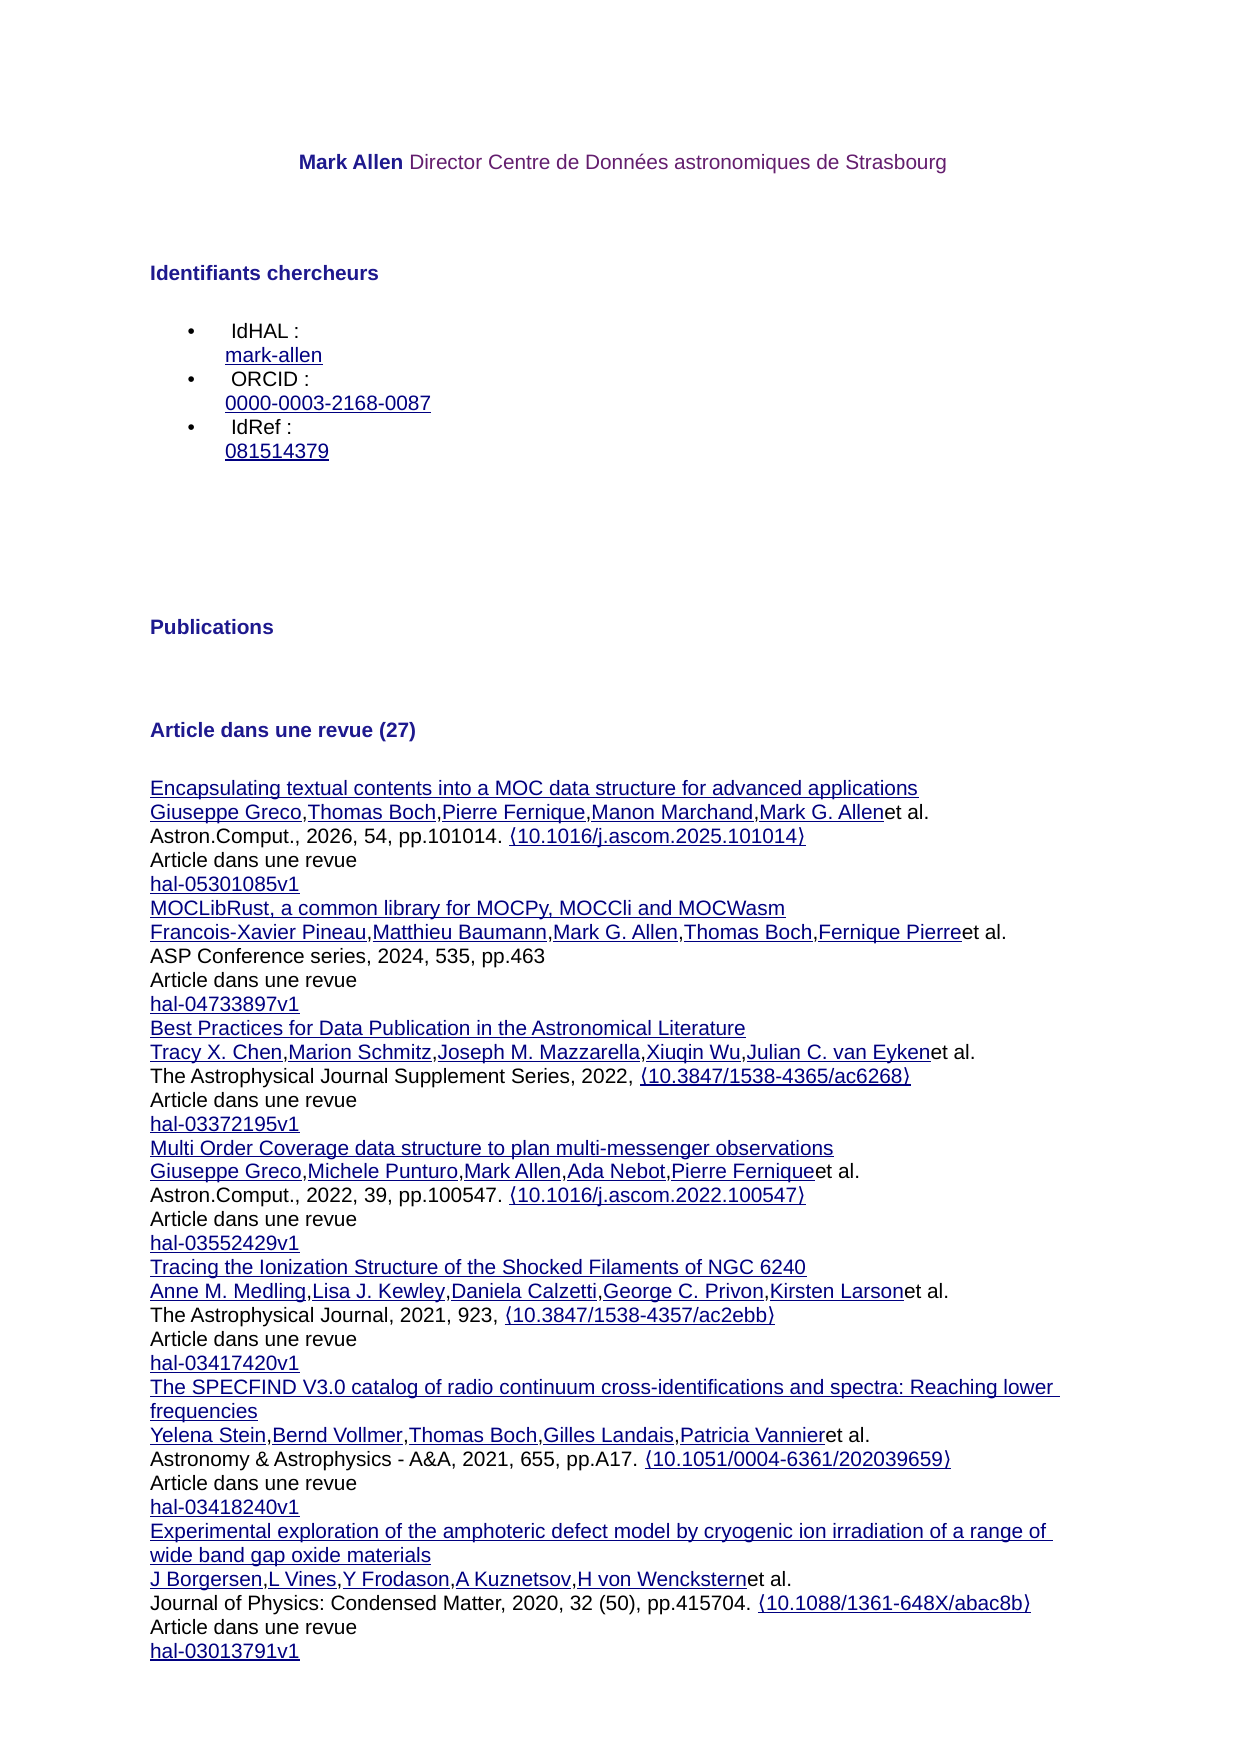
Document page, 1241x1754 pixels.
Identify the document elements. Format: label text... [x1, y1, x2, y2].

subtitle Publications [150, 614, 1090, 638]
subtitle Identifiants chercheurs [150, 260, 1090, 284]
table_cell Experimental exploration of the amphoteric defect model by cryogenic ion irradiation of a range of wide band gap oxide materials J Borgersen,L Vines,Y Frodason,A Kuznetsov,H von Wencksternet al. Journal of Physics: Condensed Matter, 2020, 32 (50), pp.415704. ⟨10.1088/1361-648X/abac8b⟩ Article dans une revue hal-03013791v1 [150, 1519, 1090, 1662]
table_cell MOCLibRust, a common library for MOCPy, MOCCli and MOCWasm Francois-Xavier Pineau,Matthieu Baumann,Mark G. Allen,Thomas Boch,Fernique Pierreet al. ASP Conference series, 2024, 535, pp.463 Article dans une revue hal-04733897v1 [150, 896, 1090, 1016]
table_cell The SPECFIND V3.0 catalog of radio continuum cross-identifications and spectra: Reaching lower frequencies Yelena Stein,Bernd Vollmer,Thomas Boch,Gilles Landais,Patricia Vannieret al. Astronomy & Astrophysics - A&A, 2021, 655, pp.A17. ⟨10.1051/0004-6361/202039659⟩ Article dans une revue hal-03418240v1 [150, 1375, 1090, 1519]
list ORCID : [187, 367, 1090, 391]
list 0000-0003-2168-0087 [187, 391, 1090, 414]
list 081514379 [187, 438, 1090, 462]
list IdRef : [187, 414, 1090, 438]
table_header Encapsulating textual contents into a MOC data structure for advanced applications Giuseppe Greco,Thomas Boch,Pierre Fernique,Manon Marchand,Mark G. Allenet al. Astron.Comput., 2026, 54, pp.101014. ⟨10.1016/j.ascom.2025.101014⟩ Article dans une revue hal-05301085v1 [150, 776, 1090, 896]
subtitle Article dans une revue (27) [150, 718, 1090, 742]
list mark-allen [187, 343, 1090, 367]
table_cell Tracing the Ionization Structure of the Shocked Filaments of NGC 6240 Anne M. Medling,Lisa J. Kewley,Daniela Calzetti,George C. Privon,Kirsten Larsonet al. The Astrophysical Journal, 2021, 923, ⟨10.3847/1538-4357/ac2ebb⟩ Article dans une revue hal-03417420v1 [150, 1255, 1090, 1375]
table_cell Multi Order Coverage data structure to plan multi-messenger observations Giuseppe Greco,Michele Punturo,Mark Allen,Ada Nebot,Pierre Ferniqueet al. Astron.Comput., 2022, 39, pp.100547. ⟨10.1016/j.ascom.2022.100547⟩ Article dans une revue hal-03552429v1 [150, 1135, 1090, 1255]
list IdHAL : [187, 319, 1090, 343]
table_cell Best Practices for Data Publication in the Astronomical Literature Tracy X. Chen,Marion Schmitz,Joseph M. Mazzarella,Xiuqin Wu,Julian C. van Eykenet al. The Astrophysical Journal Supplement Series, 2022, ⟨10.3847/1538-4365/ac6268⟩ Article dans une revue hal-03372195v1 [150, 1016, 1090, 1135]
subtitle Mark Allen Director Centre de Données astronomiques de Strasbourg [150, 150, 1090, 174]
